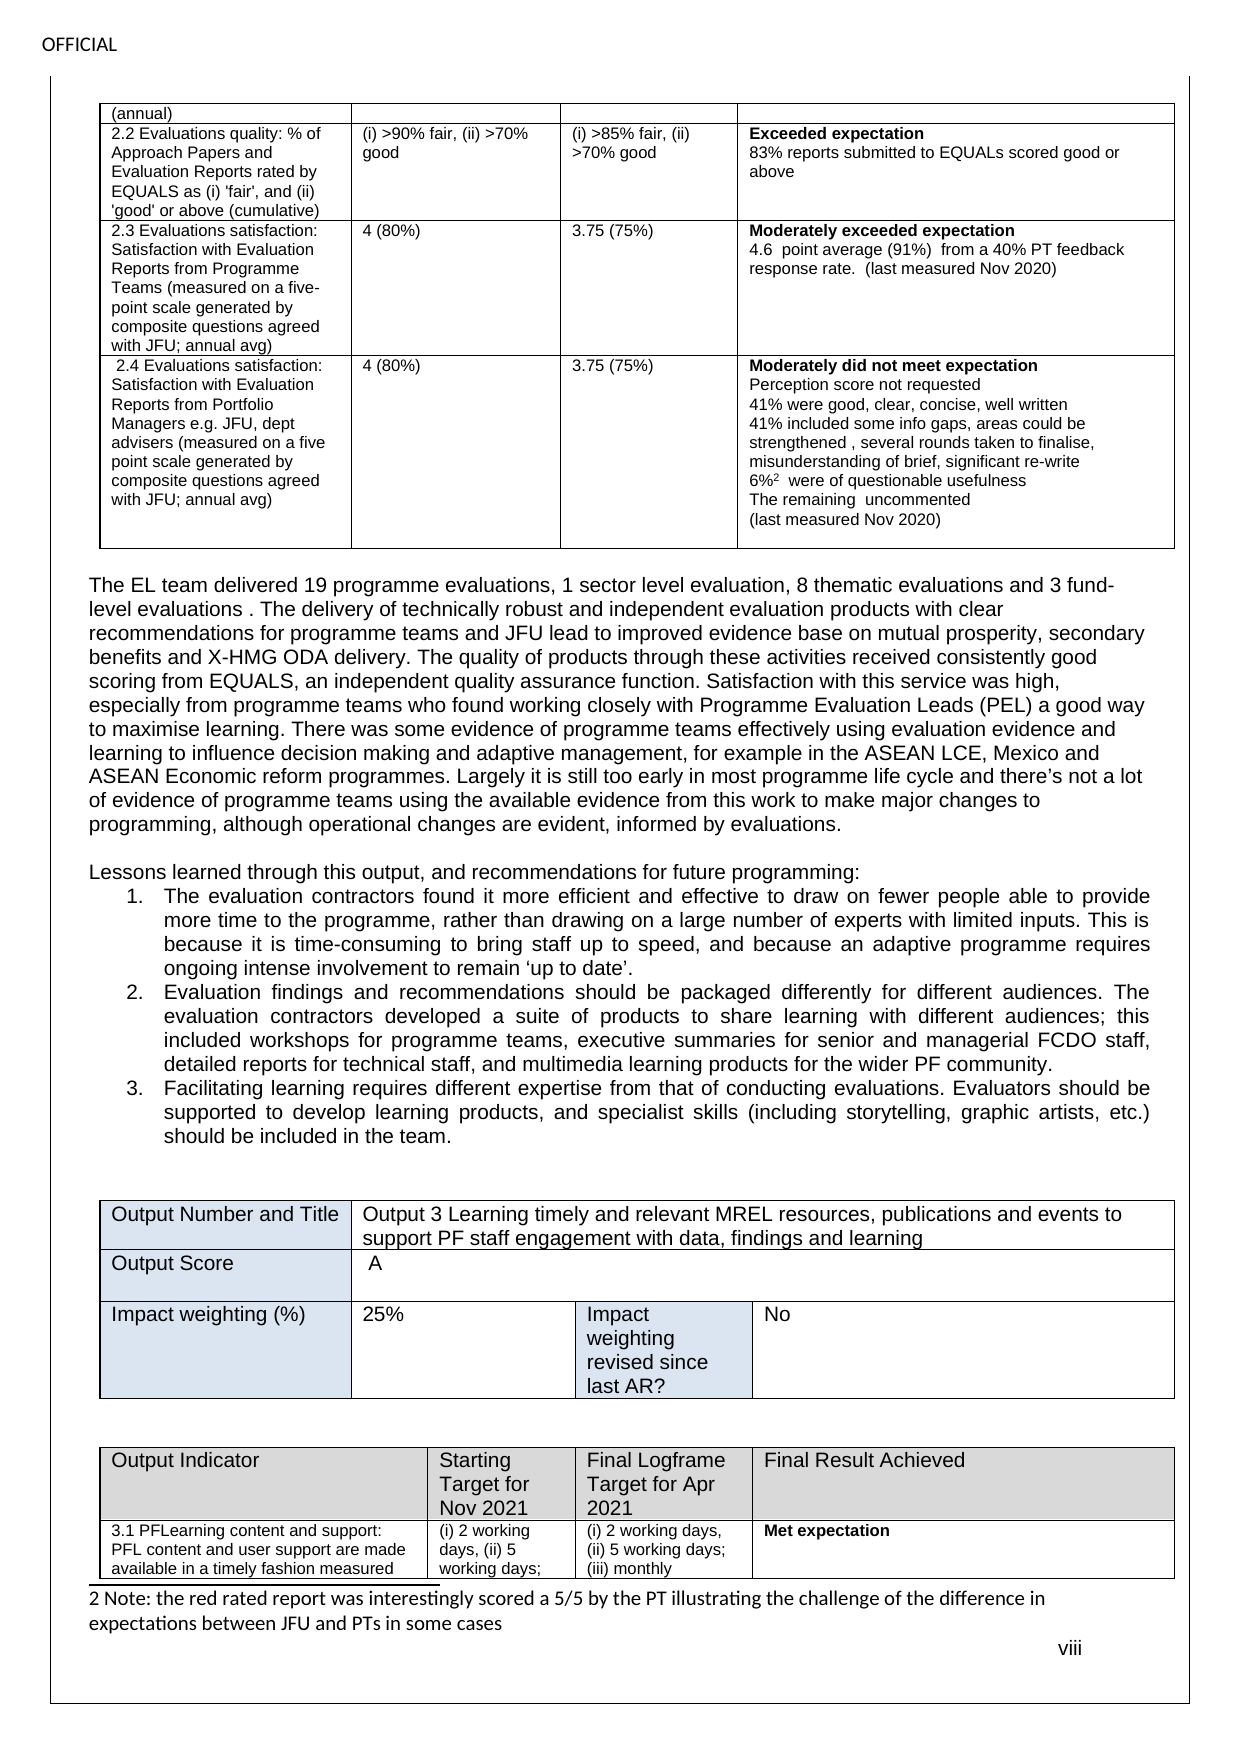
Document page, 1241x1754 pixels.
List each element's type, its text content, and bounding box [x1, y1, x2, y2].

table_cell 2.3 Evaluations satisfaction: Satisfaction with Evaluation Reports from Programme Teams (measured on a five-point scale generated by composite questions agreed with JFU; annual avg) [101, 221, 351, 355]
table_cell 2.4 Evaluations satisfaction: Satisfaction with Evaluation Reports from Portfolio Managers e.g. JFU, dept advisers (measured on a five point scale generated by composite questions agreed with JFU; annual avg) [101, 356, 351, 548]
table_cell Output Score [101, 1250, 351, 1301]
list The evaluation contractors found it more efficient and effective to draw on fewer people able to provide more time to the programme, rather than drawing on a large number of experts with limited inputs. This is because it is time-consuming to bring staff up to speed, and because an adaptive programme requires ongoing intense involvement to remain ‘up to date’. [126, 884, 1152, 980]
table_cell Final Result Achieved [753, 1448, 1174, 1519]
table_cell (i) 2 working days, (ii) 5 working days; [428, 1521, 575, 1578]
table_cell (i) >85% fair, (ii) >70% good [561, 124, 737, 220]
list Facilitating learning requires different expertise from that of conducting evaluations. Evaluators should be supported to develop learning products, and specialist skills (including storytelling, graphic artists, etc.) should be included in the team. [126, 1076, 1152, 1148]
text The EL team delivered 19 programme evaluations, 1 sector level evaluation, 8 thematic evaluations and 3 fund-level evaluations . The delivery of technically robust and independent evaluation products with clear recommendations for programme teams and JFU lead to improved evidence base on mutual prosperity, secondary benefits and X-HMG ODA delivery. The quality of products through these activities received consistently good scoring from EQUALS, an independent quality assurance function. Satisfaction with this service was high, especially from programme teams who found working closely with Programme Evaluation Leads (PEL) a good way to maximise learning. There was some evidence of programme teams effectively using evaluation evidence and learning to influence decision making and adaptive management, for example in the ASEAN LCE, Mexico and ASEAN Economic reform programmes. Largely it is still too early in most programme life cycle and there’s not a lot of evidence of programme teams using the available evidence from this work to make major changes to programming, although operational changes are evident, informed by evaluations. [89, 573, 1152, 836]
table_cell 3.75 (75%) [561, 356, 737, 548]
table_cell [738, 104, 1174, 123]
table_cell 3.75 (75%) [561, 221, 737, 355]
table_cell Final Logframe Target for Apr 2021 [576, 1448, 752, 1519]
table_cell (i) 2 working days, (ii) 5 working days; (iii) monthly [576, 1521, 752, 1578]
table_cell (i) >90% fair, (ii) >70% good [352, 124, 560, 220]
table_cell A [352, 1250, 1174, 1301]
table_cell Exceeded expectation 83% reports submitted to EQUALs scored good or above [738, 124, 1174, 220]
table_cell Moderately did not meet expectation Perception score not requested 41% were good, clear, concise, well written 41% included some info gaps, areas could be strengthened , several rounds taken to finalise, misunderstanding of brief, significant re-write 6% were of questionable usefulness The remaining uncommented (last measured Nov 2020) [738, 356, 1174, 548]
table_cell [561, 104, 737, 123]
table_cell Impact weighting revised since last AR? [576, 1302, 752, 1398]
list Evaluation findings and recommendations should be packaged differently for different audiences. The evaluation contractors developed a suite of products to share learning with different audiences; this included workshops for programme teams, executive summaries for senior and managerial FCDO staff, detailed reports for technical staff, and multimedia learning products for the wider PF community. [126, 980, 1152, 1076]
table_cell Met expectation [753, 1521, 1174, 1578]
table_cell 4 (80%) [352, 221, 560, 355]
text Lessons learned through this output, and recommendations for future programming: [89, 860, 1152, 884]
table_cell 25% [352, 1302, 575, 1398]
table_cell Moderately exceeded expectation 4.6 point average (91%) from a 40% PT feedback response rate. (last measured Nov 2020) [738, 221, 1174, 355]
table_cell No [753, 1302, 1174, 1398]
table_cell 2.2 Evaluations quality: % of Approach Papers and Evaluation Reports rated by EQUALS as (i) 'fair', and (ii) 'good' or above (cumulative) [101, 124, 351, 220]
table_cell Starting Target for Nov 2021 [428, 1448, 575, 1519]
table_cell [352, 104, 560, 123]
table_cell Output Indicator [101, 1448, 427, 1519]
table_cell 4 (80%) [352, 356, 560, 548]
table_cell (annual) [101, 104, 351, 123]
table_cell Impact weighting (%) [101, 1302, 351, 1398]
table_header Output Number and Title [101, 1201, 351, 1249]
table_cell [100, 1399, 1174, 1447]
table_cell 3.1 PFLearning content and support: PFL content and user support are made available in a timely fashion measured [101, 1521, 427, 1578]
table_header Output 3 Learning timely and relevant MREL resources, publications and events to support PF staff engagement with data, findings and learning [352, 1201, 1174, 1249]
